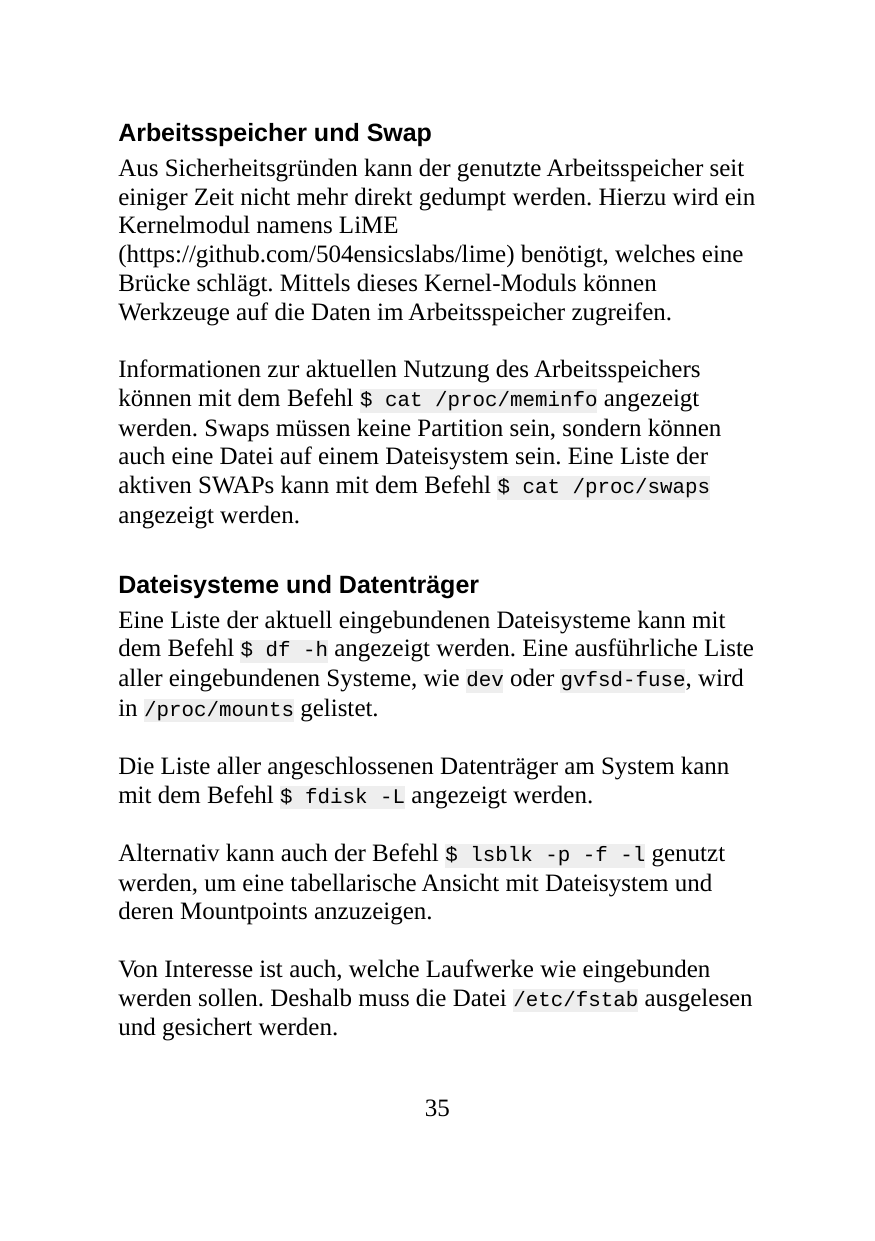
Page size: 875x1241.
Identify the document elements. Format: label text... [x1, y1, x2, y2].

subtitle Arbeitsspeicher und Swap [118, 118, 756, 147]
text Informationen zur aktuellen Nutzung des Arbeitsspeichers können mit dem Befehl $ cat /proc/meminfo angezeigt werden. Swaps müssen keine Partition sein, sondern können auch eine Datei auf einem Dateisystem sein. Eine Liste der aktiven SWAPs kann mit dem Befehl $ cat /proc/swaps angezeigt werden. [118, 354, 756, 528]
subtitle Dateisysteme und Datenträger [118, 570, 756, 598]
text Eine Liste der aktuell eingebundenen Dateisysteme kann mit dem Befehl $ df -h angezeigt werden. Eine ausführliche Liste aller eingebundenen Systeme, wie dev oder gvfsd-fuse, wird in /proc/mounts gelistet. [118, 605, 756, 722]
text Die Liste aller angeschlossenen Datenträger am System kann mit dem Befehl $ fdisk -L angezeigt werden. [118, 751, 756, 809]
text Aus Sicherheitsgründen kann der genutzte Arbeitsspeicher seit einiger Zeit nicht mehr direkt gedumpt werden. Hierzu wird ein Kernelmodul namens LiME (https://github.com/504ensicslabs/lime) benötigt, welches eine Brücke schlägt. Mittels dieses Kernel-Moduls können Werkzeuge auf die Daten im Arbeitsspeicher zugreifen. [118, 153, 756, 326]
text Von Interesse ist auch, welche Laufwerke wie eingebunden werden sollen. Deshalb muss die Datei /etc/fstab ausgelesen und gesichert werden. [118, 954, 756, 1041]
text Alternativ kann auch der Befehl $ lsblk -p -f -l genutzt werden, um eine tabellarische Ansicht mit Dateisystem und deren Mountpoints anzuzeigen. [118, 838, 756, 925]
